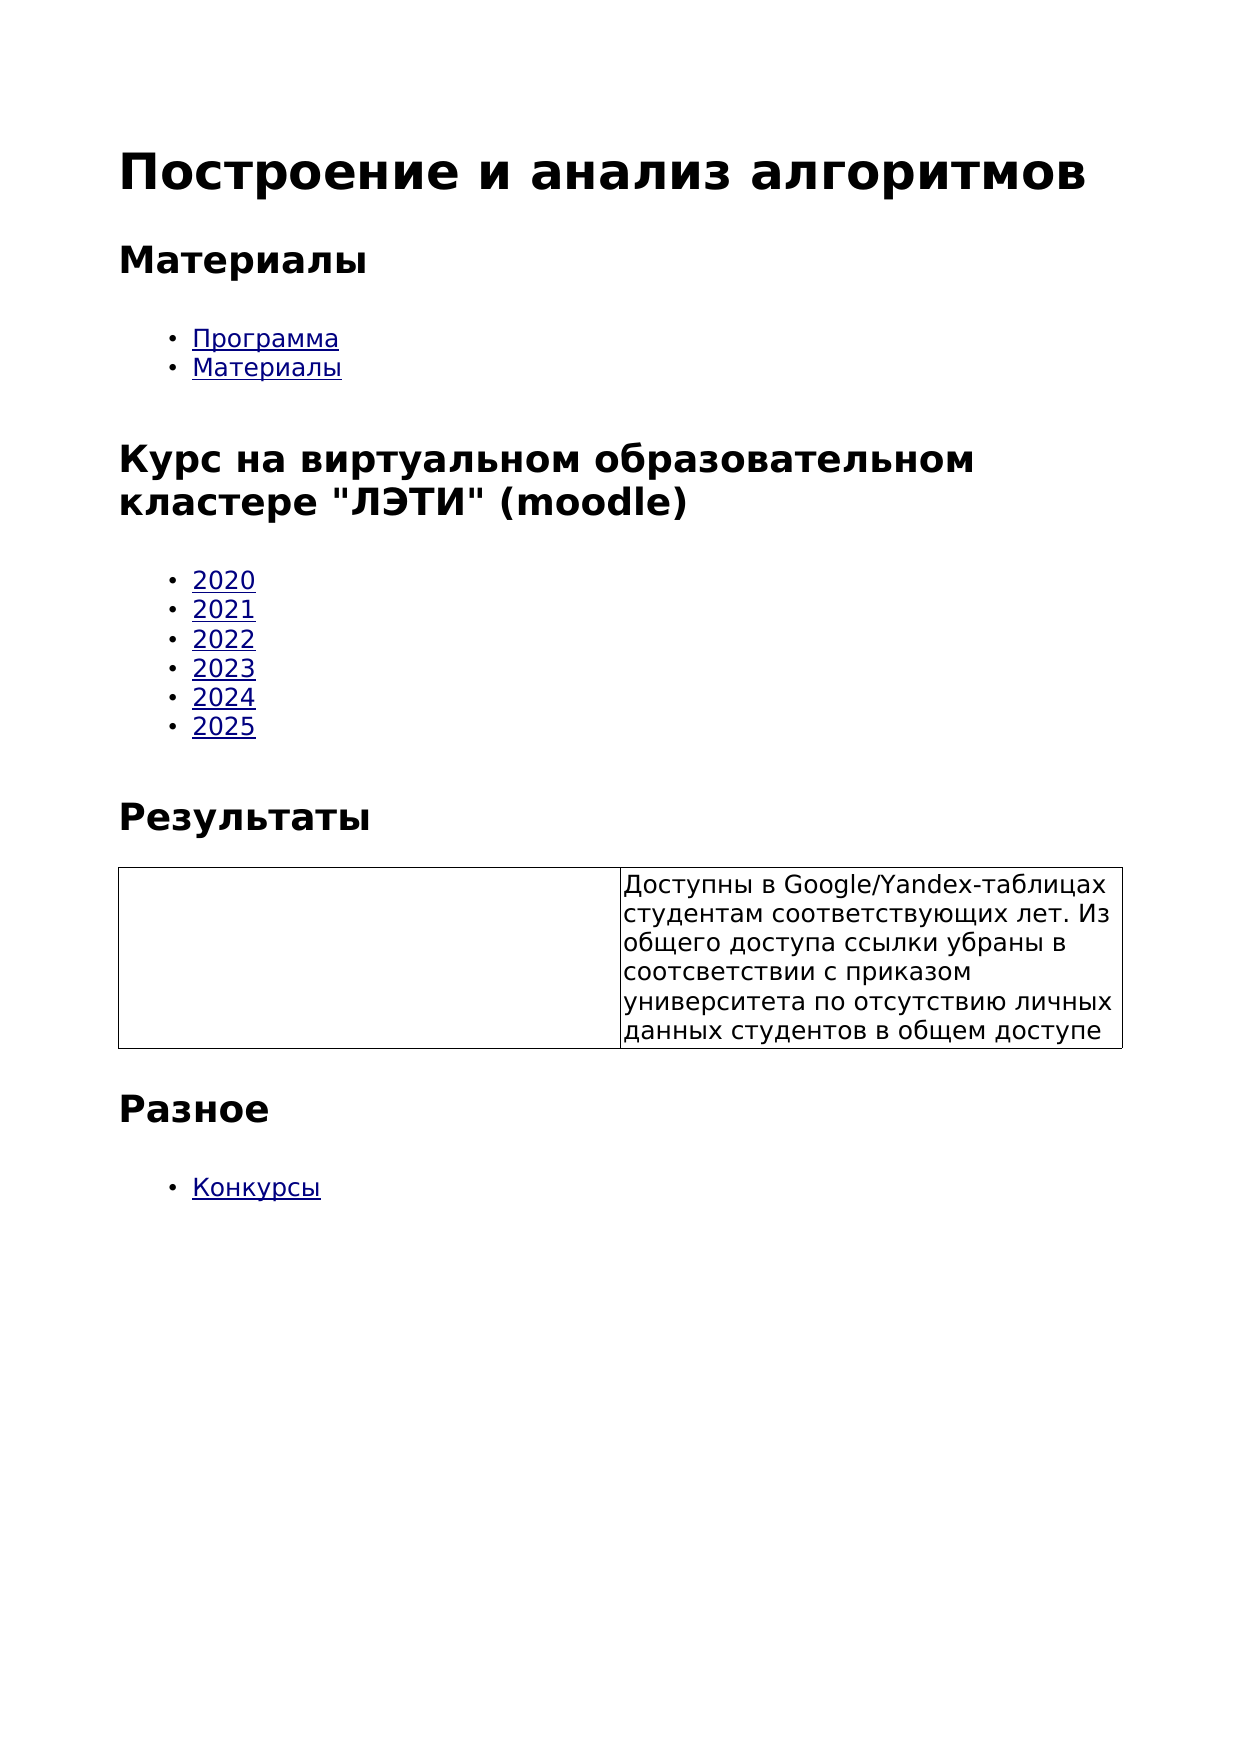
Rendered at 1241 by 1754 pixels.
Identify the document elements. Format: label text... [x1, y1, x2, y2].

table_header [119, 868, 620, 1048]
list Программа [177, 324, 1122, 354]
list Конкурсы [177, 1173, 1122, 1203]
list 2020 [177, 567, 1122, 596]
subtitle Разное [118, 1088, 1122, 1131]
subtitle Материалы [118, 239, 1122, 282]
list 2022 [177, 625, 1122, 654]
list 2024 [177, 683, 1122, 712]
table_header Доступны в Google/Yandex-таблицах студентам соответствующих лет. Из общего доступа ссылки убраны в соотсветствии с приказом университета по отсутствию личных данных студентов в общем доступе [621, 868, 1122, 1048]
list 2023 [177, 654, 1122, 683]
list 2025 [177, 712, 1122, 742]
subtitle Курс на виртуальном образовательном кластере "ЛЭТИ" (moodle) [118, 437, 1122, 524]
list 2021 [177, 596, 1122, 625]
subtitle Результаты [118, 796, 1122, 840]
list Материалы [177, 354, 1122, 383]
subtitle Построение и анализ алгоритмов [118, 143, 1122, 201]
